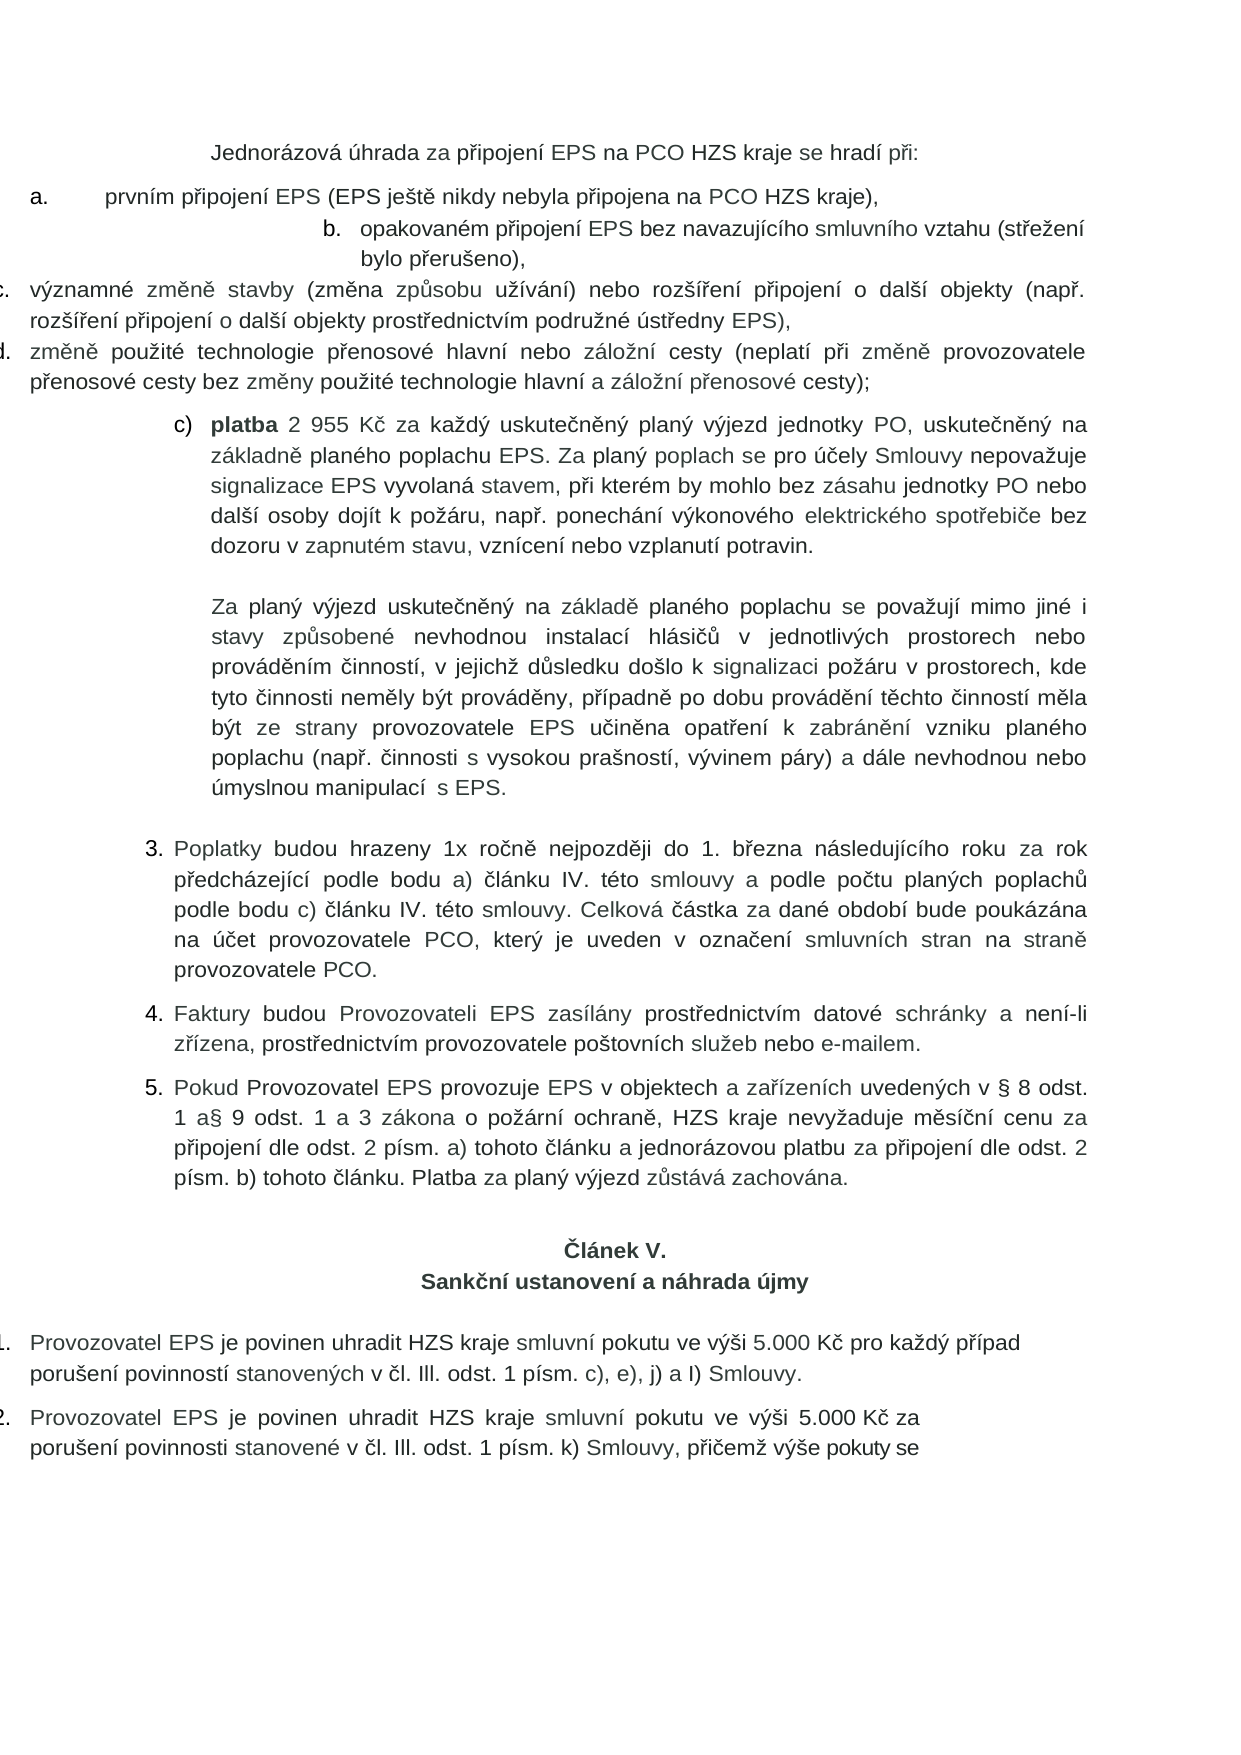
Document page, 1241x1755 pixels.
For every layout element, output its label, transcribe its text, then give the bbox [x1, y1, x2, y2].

list platba 2 955 Kč za každý uskutečněný planý výjezd jednotky PO, uskutečněný na základně planého poplachu EPS. Za planý poplach se pro účely Smlouvy nepovažuje signalizace EPS vyvolaná stavem, při kterém by mohlo bez zásahu jednotky PO nebo další osoby dojít k požáru, např. ponechání výkonového elektrického spotřebiče bez dozoru v zapnutém stavu, vznícení nebo vzplanutí potravin. [173, 411, 1087, 558]
list prvním připojení EPS (EPS ještě nikdy nebyla připojena na PCO HZS kraje), [29, 183, 1087, 209]
list Poplatky budou hrazeny 1x ročně nejpozději do 1. března následujícího roku za rok předcházející podle bodu a) článku IV. této smlouvy a podle počtu planých poplachů podle bodu c) článku IV. této smlouvy. Celková částka za dané období bude poukázána na účet provozovatele PCO, který je uveden v označení smluvních stran na straně provozovatele PCO. [145, 835, 1087, 982]
text Sankční ustanovení a náhrada újmy [63, 1269, 1167, 1294]
list Provozovatel EPS je povinen uhradit HZS kraje smluvní pokutu ve výši 5.000 Kč za porušení povinnosti stanovené v čl. Ill. odst. 1 písm. k) Smlouvy, přičemž výše pokuty se [0, 1403, 1004, 1460]
list opakovaném připojení EPS bez navazujícího smluvního vztahu (střežení bylo přerušeno), [323, 215, 1085, 271]
list Faktury budou Provozovateli EPS zasílány prostřednictvím datové schránky a není-li zřízena, prostřednictvím provozovatele poštovních služeb nebo e-mailem. [145, 999, 1087, 1056]
list Provozovatel EPS je povinen uhradit HZS kraje smluvní pokutu ve výši 5.000 Kč pro každý případ porušení povinností stanovených v čl. Ill. odst. 1 písm. c), e), j) a I) Smlouvy. [0, 1329, 1086, 1386]
list významné změně stavby (změna způsobu užívání) nebo rozšíření připojení o další objekty (např. rozšíření připojení o další objekty prostřednictvím podružné ústředny EPS), [0, 276, 1086, 333]
list změně použité technologie přenosové hlavní nebo záložní cesty (neplatí při změně provozovatele přenosové cesty bez změny použité technologie hlavní a záložní přenosové cesty); [0, 338, 1086, 394]
text Jednorázová úhrada za připojení EPS na PCO HZS kraje se hradí při: [210, 140, 1167, 165]
subtitle Článek V. [64, 1238, 1167, 1263]
text Za planý výjezd uskutečněný na základě planého poplachu se považují mimo jiné i stavy způsobené nevhodnou instalací hlásičů v jednotlivých prostorech nebo prováděním činností, v jejichž důsledku došlo k signalizaci požáru v prostorech, kde tyto činnosti neměly být prováděny, případně po dobu provádění těchto činností měla být ze strany provozovatele EPS učiněna opatření k zabránění vzniku planého poplachu (např. činnosti s vysokou prašností, vývinem páry) a dále nevhodnou nebo úmyslnou manipulací s EPS. [211, 594, 1087, 800]
list Pokud Provozovatel EPS provozuje EPS v objektech a zařízeních uvedených v § 8 odst. 1 a§ 9 odst. 1 a 3 zákona o požární ochraně, HZS kraje nevyžaduje měsíční cenu za připojení dle odst. 2 písm. a) tohoto článku a jednorázovou platbu za připojení dle odst. 2 písm. b) tohoto článku. Platba za planý výjezd zůstává zachována. [144, 1073, 1088, 1191]
